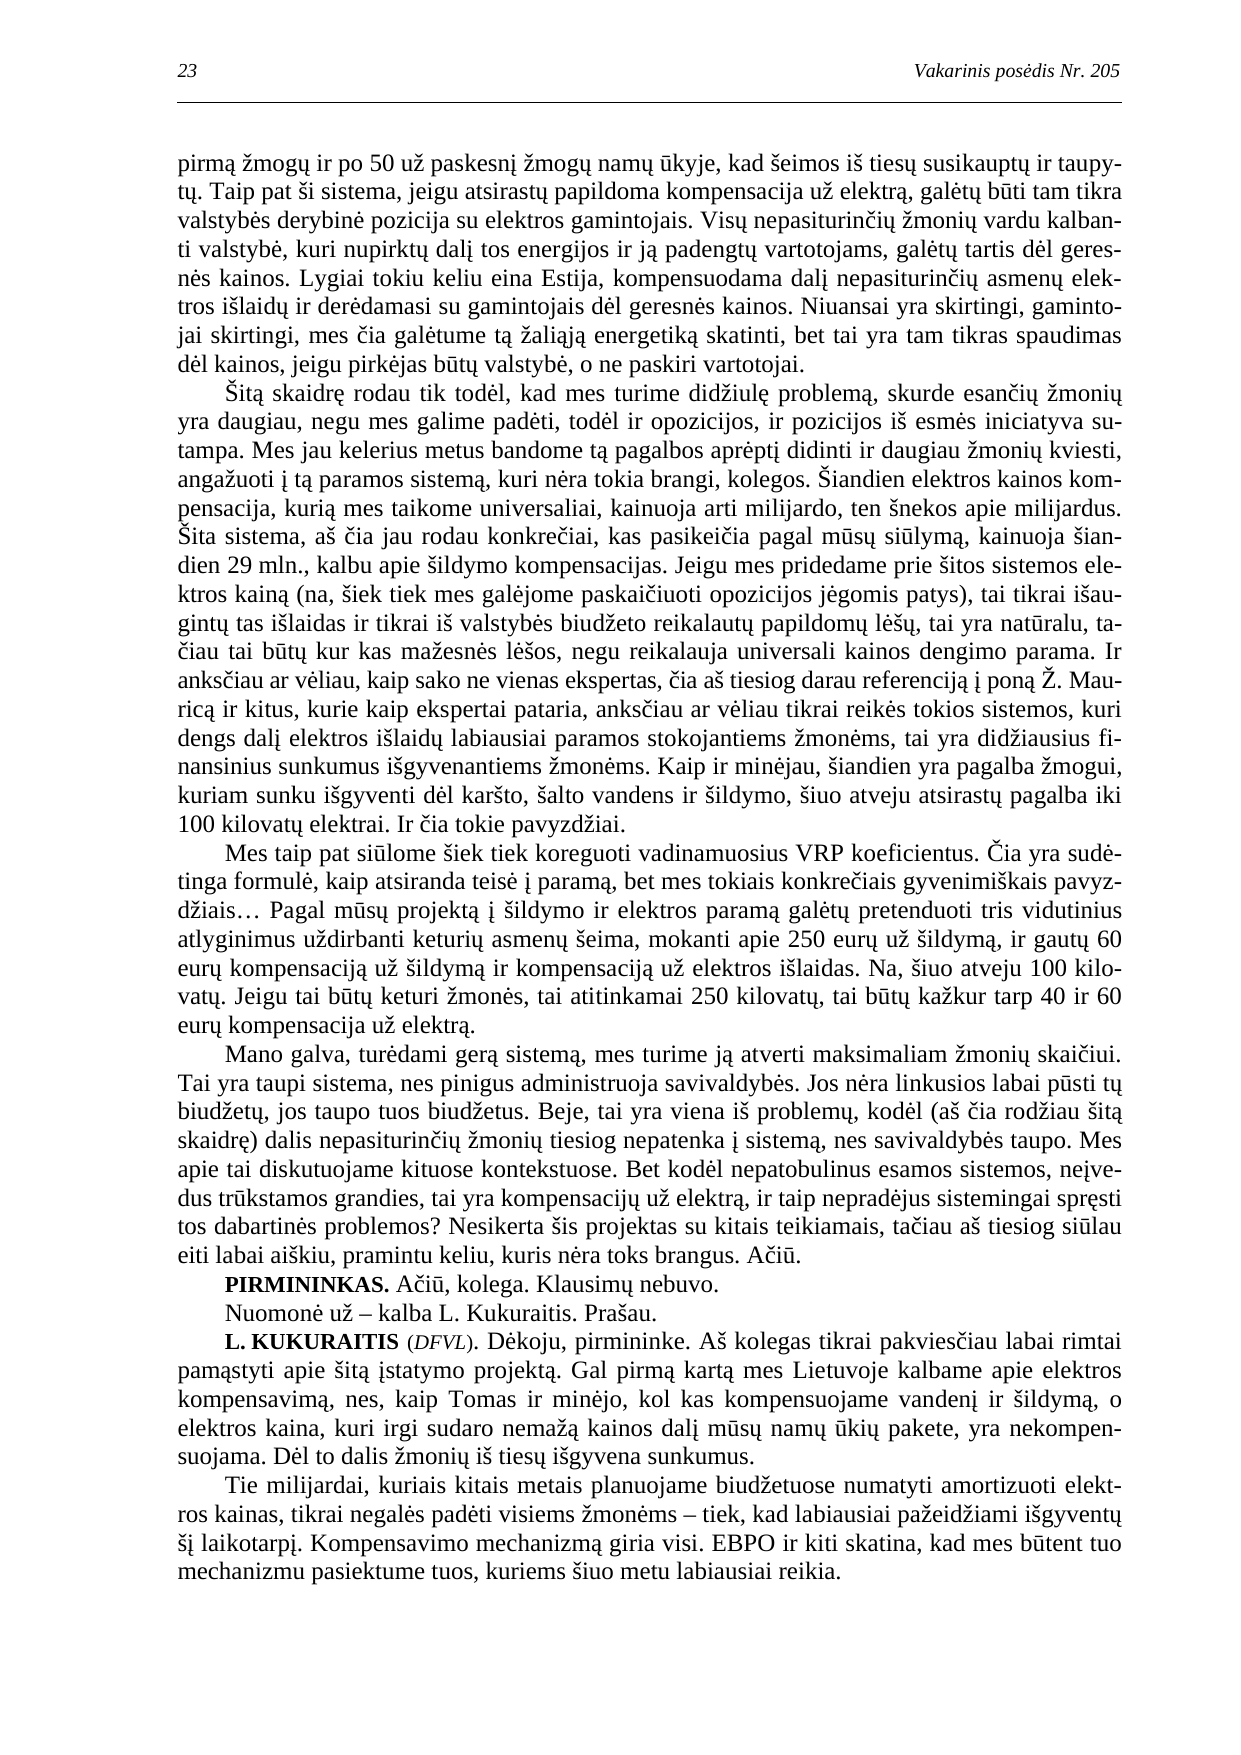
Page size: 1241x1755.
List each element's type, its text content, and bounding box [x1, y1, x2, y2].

text Mes taip pat siū­lo­me šiek tiek ko­re­guo­ti va­di­na­muo­sius VRP ko­e­fi­cien­tus. Čia yra su­dė­tin­ga for­mu­lė, kaip at­si­ran­da tei­sė į pa­ra­mą, bet mes to­kiais kon­kre­čiais gy­ve­ni­miš­kais pa­vyz­džiais… Pa­gal mū­sų pro­jek­tą į šil­dy­mo ir elek­tros pa­ra­mą ga­lė­tų pre­ten­duo­ti tris vi­du­ti­nius at­ly­gi­ni­mus už­dir­ban­ti ke­tu­rių as­me­nų šei­ma, mo­kan­ti apie 250 eu­rų už šil­dy­mą, ir gau­tų 60 eu­rų kom­pen­sa­ci­ją už šil­dy­mą ir kom­pen­sa­ci­ją už elek­tros iš­lai­das. Na, šiuo at­ve­ju 100 ki­lo­va­tų. Jei­gu tai bū­tų ke­tu­ri žmo­nės, tai ati­tin­ka­mai 250 ki­lo­va­tų, tai bū­tų kaž­kur tarp 40 ir 60 eu­rų kom­pen­sa­ci­ja už elek­trą. [177, 838, 1122, 1039]
text L. KUKURAITIS (DFVL). Dė­ko­ju, pir­mi­nin­ke. Aš ko­le­gas tik­rai pa­kvies­čiau la­bai rim­tai pa­mąs­ty­ti apie ši­tą įsta­ty­mo pro­jek­tą. Gal pir­mą kar­tą mes Lie­tu­vo­je kal­ba­me apie elek­tros kom­pen­sa­vi­mą, nes, kaip To­mas ir mi­nė­jo, kol kas kom­pen­suo­ja­me van­de­nį ir šil­dy­mą, o elek­tros kai­na, ku­ri ir­gi su­da­ro ne­ma­žą kai­nos da­lį mū­sų na­mų ūkių pa­ke­te, yra ne­kom­pen­suo­ja­ma. Dėl to da­lis žmo­nių iš tie­sų iš­gy­ve­na sun­ku­mus. [177, 1326, 1122, 1470]
text Ma­no gal­va, tu­rė­da­mi ge­rą sis­te­mą, mes tu­ri­me ją at­ver­ti mak­si­ma­liam žmo­nių skai­čiui. Tai yra tau­pi sis­te­ma, nes pi­ni­gus ad­mi­nist­ruo­ja sa­vi­val­dy­bės. Jos nė­ra lin­ku­sios la­bai pūs­ti tų biu­dže­tų, jos tau­po tuos biu­dže­tus. Be­je, tai yra vie­na iš pro­ble­mų, ko­dėl (aš čia ro­džiau ši­tą skaid­rę) da­lis ne­pa­si­tu­rin­čių žmo­nių tie­siog ne­pa­ten­ka į sis­te­mą, nes sa­vi­val­dy­bės tau­po. Mes apie tai dis­ku­tuo­ja­me ki­tuo­se kon­teks­tuo­se. Bet ko­dėl ne­pa­to­bu­li­nus esa­mos sis­te­mos, ne­įve­dus trūks­ta­mos gran­dies, tai yra kom­pen­sa­ci­jų už elek­trą, ir taip ne­pra­dė­jus sis­te­min­gai spręs­ti tos da­bar­ti­nės pro­ble­mos? Ne­si­ker­ta šis pro­jek­tas su ki­tais tei­kia­mais, ta­čiau aš tie­siog siū­lau ei­ti la­bai aiš­kiu, pra­min­tu ke­liu, ku­ris nė­ra toks bran­gus. Ačiū. [177, 1039, 1122, 1269]
text Tie mi­li­jar­dai, ku­riais ki­tais me­tais pla­nuo­ja­me biu­dže­tuo­se nu­ma­ty­ti amor­ti­zuo­ti elek­t­ros kai­nas, tik­rai ne­ga­lės pa­dė­ti vi­siems žmo­nėms – tiek, kad la­biau­siai pa­žei­džia­mi iš­gy­ven­tų šį lai­ko­tar­pį. Kom­pen­sa­vi­mo me­cha­niz­mą gi­ria vi­si. EBPO ir ki­ti ska­ti­na, kad mes bū­tent tuo me­cha­niz­mu pa­siek­tu­me tuos, ku­riems šiuo me­tu la­biau­siai rei­kia. [177, 1470, 1122, 1585]
text Nuo­mo­nė už – kal­ba L. Ku­ku­rai­tis. Pra­šau. [177, 1298, 1122, 1326]
text PIRMININKAS. Ačiū, ko­le­ga. Klau­si­mų ne­bu­vo. [177, 1269, 1122, 1298]
text Ši­tą skaid­rę ro­dau tik to­dėl, kad mes tu­ri­me di­džiu­lę pro­ble­mą, skur­de esan­čių žmo­nių yra dau­giau, ne­gu mes ga­li­me pa­dė­ti, to­dėl ir opo­zi­ci­jos, ir po­zi­ci­jos iš es­mės ini­cia­ty­va su­tam­pa. Mes jau ke­le­rius me­tus ban­do­me tą pa­gal­bos ap­rėp­tį di­din­ti ir dau­giau žmo­nių kvies­ti, an­ga­žuo­ti į tą pa­ra­mos sis­te­mą, ku­ri nė­ra to­kia bran­gi, ko­le­gos. Šian­dien elek­tros kai­nos kom­pen­sa­ci­ja, ku­rią mes tai­ko­me uni­ver­sa­liai, kai­nuo­ja ar­ti mi­li­jar­do, ten šne­kos apie mi­li­jar­dus. Ši­ta sis­te­ma, aš čia jau ro­dau kon­kre­čiai, kas pa­si­kei­čia pa­gal mū­sų siū­ly­mą, kai­nuo­ja šian­dien 29 mln., kal­bu apie šil­dy­mo kom­pen­sa­ci­jas. Jei­gu mes pri­de­da­me prie ši­tos sis­te­mos ele­k­tros kai­ną (na, šiek tiek mes ga­lė­jo­me pa­skai­čiuo­ti opo­zi­ci­jos jė­go­mis pa­tys), tai tik­rai iš­au­gin­tų tas iš­lai­das ir tik­rai iš vals­ty­bės biu­dže­to rei­ka­lau­tų pa­pil­do­mų lė­šų, tai yra na­tū­ra­lu, ta­čiau tai bū­tų kur kas ma­žes­nės lė­šos, ne­gu rei­ka­lau­ja uni­ver­sa­li kai­nos den­gi­mo pa­ra­ma. Ir anks­čiau ar vė­liau, kaip sa­ko ne vie­nas eks­per­tas, čia aš tie­siog da­rau re­fe­ren­ci­ją į po­ną Ž. Mau­ri­cą ir ki­tus, ku­rie kaip eks­per­tai pa­ta­ria, anks­čiau ar vė­liau tik­rai rei­kės to­kios sis­te­mos, ku­ri dengs da­lį elek­tros iš­lai­dų la­biau­siai pa­ra­mos sto­ko­jan­tiems žmo­nėms, tai yra di­džiau­sius fi­nan­si­nius sun­ku­mus iš­gy­ve­nan­tiems žmo­nėms. Kaip ir mi­nė­jau, šian­dien yra pa­gal­ba žmo­gui, ku­riam sun­ku iš­gy­ven­ti dėl karš­to, šal­to van­dens ir šil­dy­mo, šiuo at­ve­ju at­si­ras­tų pa­gal­ba iki 100 ki­lo­va­tų elek­trai. Ir čia to­kie pa­vyz­džiai. [177, 378, 1122, 838]
text pir­mą žmo­gų ir po 50 už pas­kes­nį žmo­gų na­mų ūky­je, kad šei­mos iš tie­sų su­si­kaup­tų ir tau­py­tų. Taip pat ši sis­te­ma, jei­gu at­si­ras­tų pa­pil­do­ma kom­pen­sa­ci­ja už elek­trą, ga­lė­tų bū­ti tam tik­ra vals­ty­bės de­ry­bi­nė po­zi­ci­ja su elek­tros ga­min­to­jais. Vi­sų ne­pa­si­tu­rin­čių žmo­nių var­du kal­ban­ti vals­ty­bė, ku­ri nu­pirk­tų da­lį tos ener­gi­jos ir ją pa­deng­tų var­to­to­jams, ga­lė­tų tar­tis dėl ge­res­nės kai­nos. Ly­giai to­kiu ke­liu ei­na Es­ti­ja, kom­pen­suo­da­ma da­lį ne­pa­si­tu­rin­čių as­me­nų elek­tros iš­lai­dų ir de­rė­da­ma­si su ga­min­to­jais dėl ge­res­nės kai­nos. Niu­an­sai yra skir­tin­gi, ga­min­to­jai skir­tin­gi, mes čia ga­lė­tu­me tą ža­li­ą­ją ener­ge­ti­ką ska­tin­ti, bet tai yra tam tik­ras spau­di­mas dėl kai­nos, jei­gu pir­kė­jas bū­tų vals­ty­bė, o ne pa­ski­ri var­to­to­jai. [177, 148, 1122, 378]
